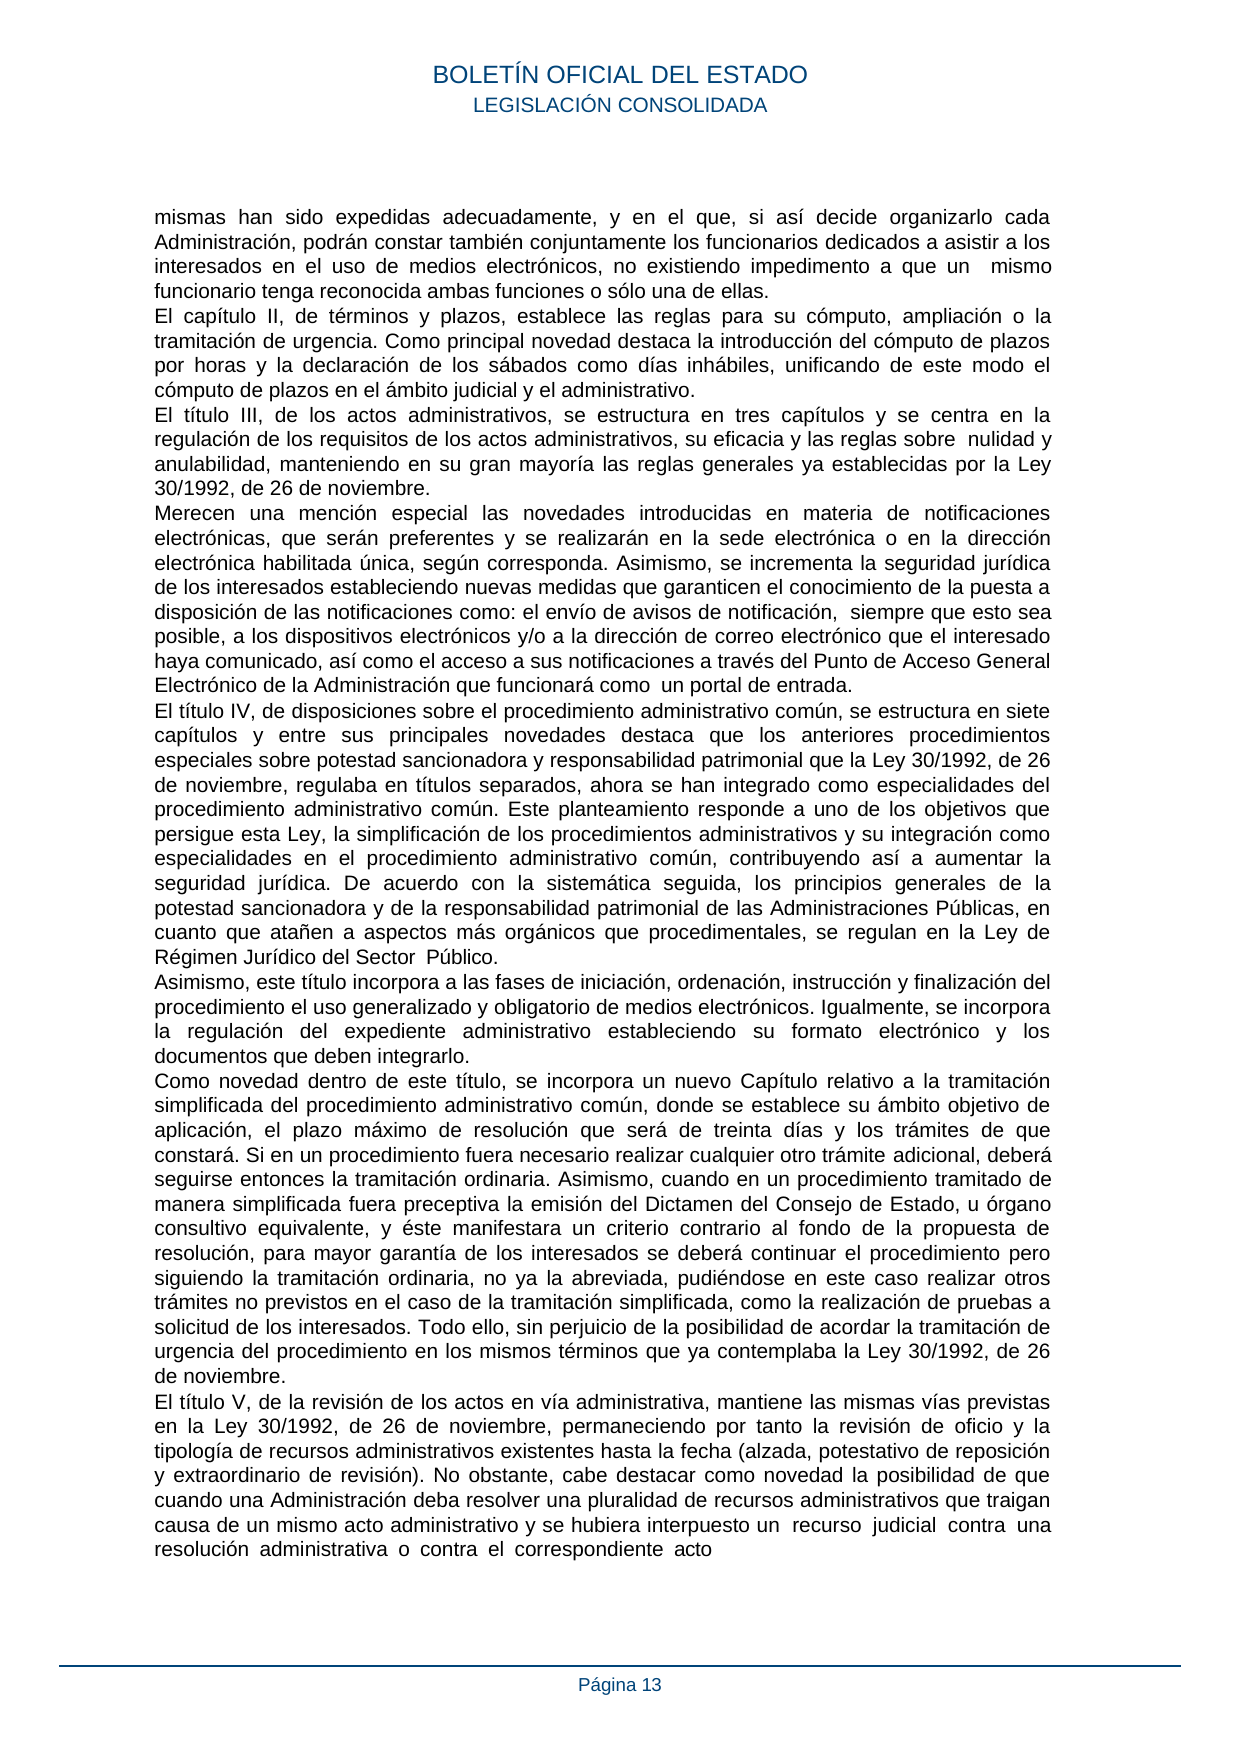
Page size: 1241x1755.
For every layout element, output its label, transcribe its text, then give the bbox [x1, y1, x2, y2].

text Como novedad dentro de este título, se incorpora un nuevo Capítulo relativo a la tramitación simplificada del procedimiento administrativo común, donde se establece su ámbito objetivo de aplicación, el plazo máximo de resolución que será de treinta días y los trámites de que constará. Si en un procedimiento fuera necesario realizar cualquier otro trámite adicional, deberá seguirse entonces la tramitación ordinaria. Asimismo, cuando en un procedimiento tramitado de manera simplificada fuera preceptiva la emisión del Dictamen del Consejo de Estado, u órgano consultivo equivalente, y éste manifestara un criterio contrario al fondo de la propuesta de resolución, para mayor garantía de los interesados se deberá continuar el procedimiento pero siguiendo la tramitación ordinaria, no ya la abreviada, pudiéndose en este caso realizar otros trámites no previstos en el caso de la tramitación simplificada, como la realización de pruebas a solicitud de los interesados. Todo ello, sin perjuicio de la posibilidad de acordar la tramitación de urgencia del procedimiento en los mismos términos que ya contemplaba la Ley 30/1992, de 26 de noviembre. [154, 1069, 1052, 1388]
text El título IV, de disposiciones sobre el procedimiento administrativo común, se estructura en siete capítulos y entre sus principales novedades destaca que los anteriores procedimientos especiales sobre potestad sancionadora y responsabilidad patrimonial que la Ley 30/1992, de 26 de noviembre, regulaba en títulos separados, ahora se han integrado como especialidades del procedimiento administrativo común. Este planteamiento responde a uno de los objetivos que persigue esta Ley, la simplificación de los procedimientos administrativos y su integración como especialidades en el procedimiento administrativo común, contribuyendo así a aumentar la seguridad jurídica. De acuerdo con la sistemática seguida, los principios generales de la potestad sancionadora y de la responsabilidad patrimonial de las Administraciones Públicas, en cuanto que atañen a aspectos más orgánicos que procedimentales, se regulan en la Ley de Régimen Jurídico del Sector Público. [154, 699, 1052, 968]
text El título III, de los actos administrativos, se estructura en tres capítulos y se centra en la regulación de los requisitos de los actos administrativos, su eficacia y las reglas sobre nulidad y anulabilidad, manteniendo en su gran mayoría las reglas generales ya establecidas por la Ley 30/1992, de 26 de noviembre. [154, 402, 1052, 500]
text El título V, de la revisión de los actos en vía administrativa, mantiene las mismas vías previstas en la Ley 30/1992, de 26 de noviembre, permaneciendo por tanto la revisión de oficio y la tipología de recursos administrativos existentes hasta la fecha (alzada, potestativo de reposición y extraordinario de revisión). No obstante, cabe destacar como novedad la posibilidad de que cuando una Administración deba resolver una pluralidad de recursos administrativos que traigan causa de un mismo acto administrativo y se hubiera interpuesto un recurso judicial contra una resolución administrativa o contra el correspondiente acto [154, 1389, 1052, 1561]
text mismas han sido expedidas adecuadamente, y en el que, si así decide organizarlo cada Administración, podrán constar también conjuntamente los funcionarios dedicados a asistir a los interesados en el uso de medios electrónicos, no existiendo impedimento a que un mismo funcionario tenga reconocida ambas funciones o sólo una de ellas. [154, 205, 1052, 303]
text Asimismo, este título incorpora a las fases de iniciación, ordenación, instrucción y finalización del procedimiento el uso generalizado y obligatorio de medios electrónicos. Igualmente, se incorpora la regulación del expediente administrativo estableciendo su formato electrónico y los documentos que deben integrarlo. [154, 970, 1052, 1068]
text Merecen una mención especial las novedades introducidas en materia de notificaciones electrónicas, que serán preferentes y se realizarán en la sede electrónica o en la dirección electrónica habilitada única, según corresponda. Asimismo, se incrementa la seguridad jurídica de los interesados estableciendo nuevas medidas que garanticen el conocimiento de la puesta a disposición de las notificaciones como: el envío de avisos de notificación, siempre que esto sea posible, a los dispositivos electrónicos y/o a la dirección de correo electrónico que el interesado haya comunicado, así como el acceso a sus notificaciones a través del Punto de Acceso General Electrónico de la Administración que funcionará como un portal de entrada. [154, 501, 1052, 697]
text El capítulo II, de términos y plazos, establece las reglas para su cómputo, ampliación o la tramitación de urgencia. Como principal novedad destaca la introducción del cómputo de plazos por horas y la declaración de los sábados como días inhábiles, unificando de este modo el cómputo de plazos en el ámbito judicial y el administrativo. [154, 304, 1052, 402]
